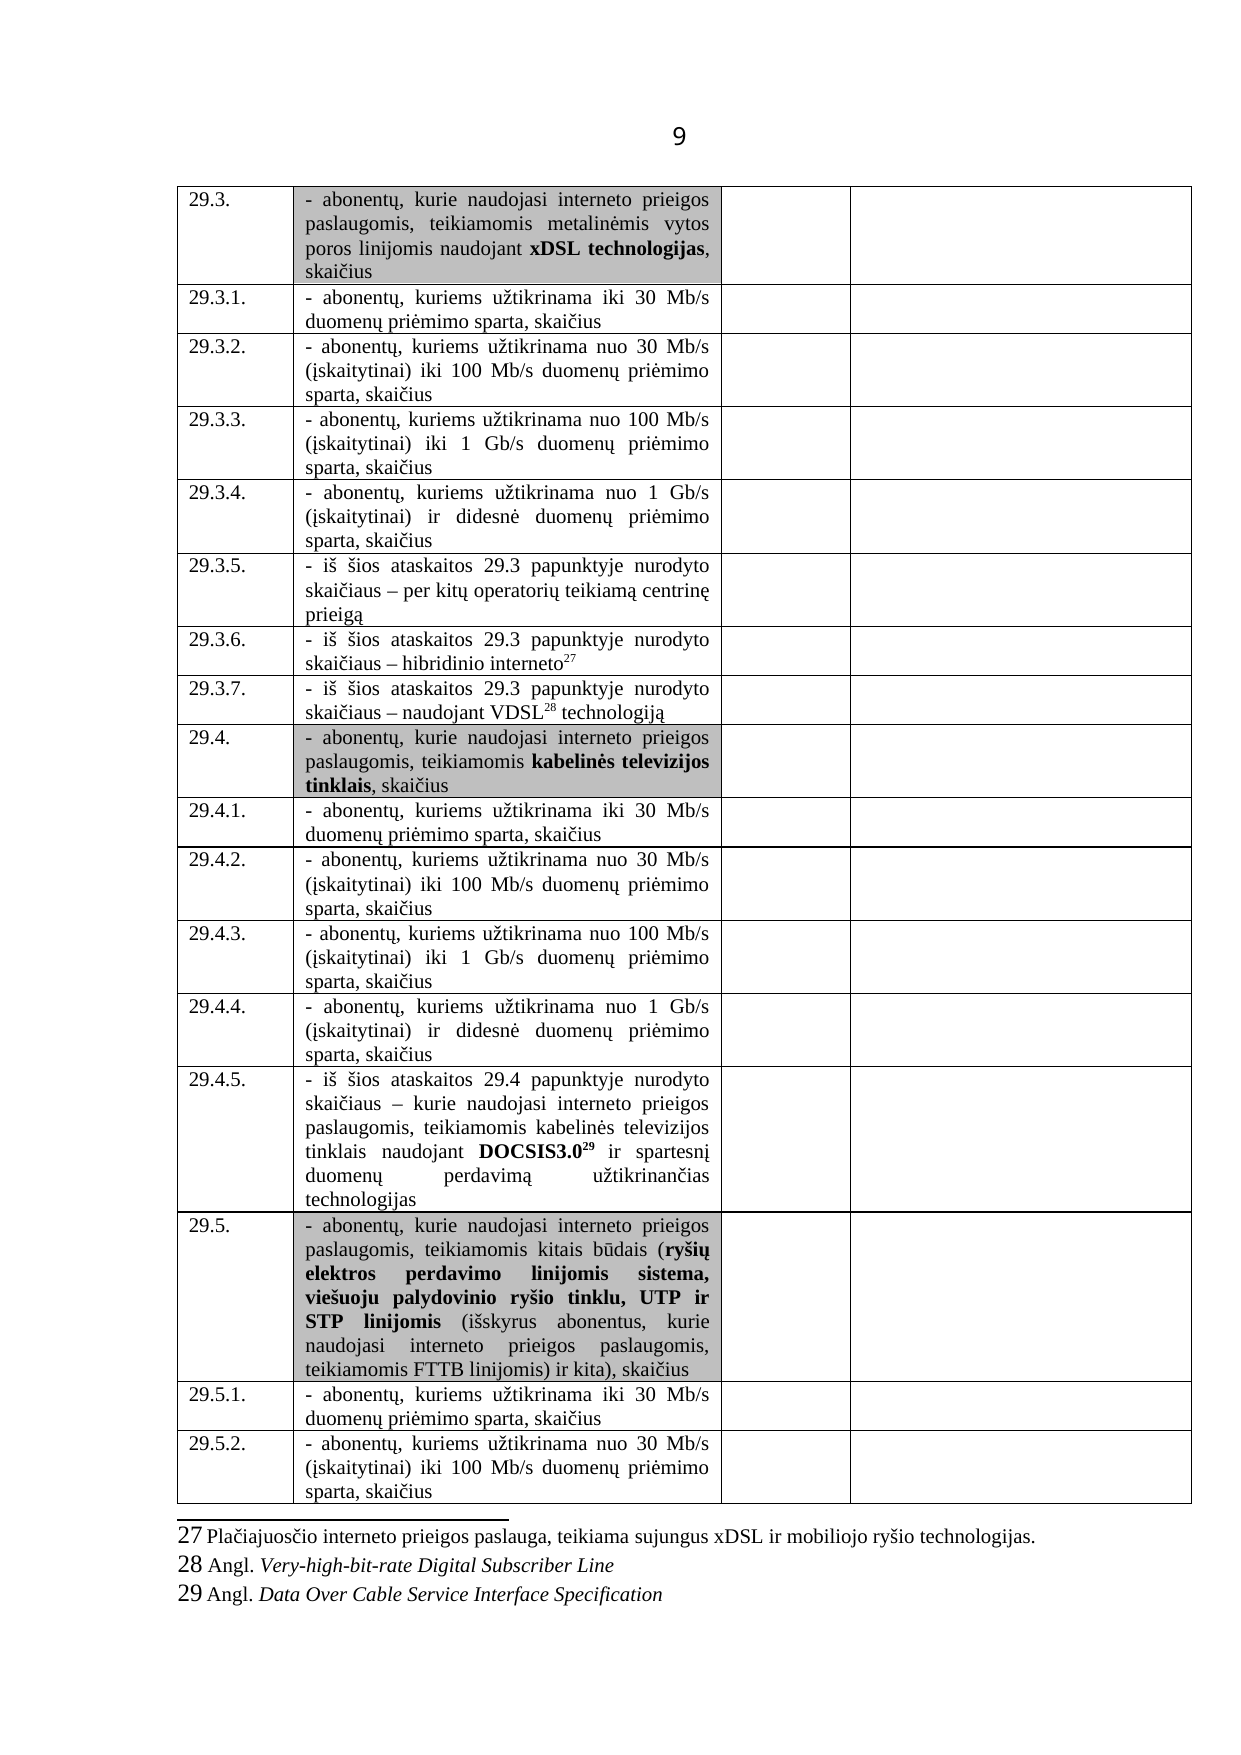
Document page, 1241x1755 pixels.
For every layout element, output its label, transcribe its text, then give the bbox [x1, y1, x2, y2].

table_cell [722, 921, 850, 993]
table_cell [851, 1431, 1191, 1503]
table_cell - abonentų, kuriems užtikrinama nuo 100 Mb/s (įskaitytinai) iki 1 Gb/s duomenų priėmimo sparta, skaičius [294, 407, 721, 479]
table_cell 29.3. [178, 187, 293, 283]
table_cell [851, 1213, 1191, 1381]
table_cell - iš šios ataskaitos 29.4 papunktyje nurodyto skaičiaus – kurie naudojasi interneto prieigos paslaugomis, teikiamomis kabelinės televizijos tinklais naudojant DOCSIS3.0 ir spartesnį duomenų perdavimą užtikrinančias technologijas [294, 1067, 721, 1211]
table_cell [722, 627, 850, 675]
table_cell 29.3.5. [178, 554, 293, 626]
table_cell - abonentų, kuriems užtikrinama iki 30 Mb/s duomenų priėmimo sparta, skaičius [294, 798, 721, 846]
table_cell [722, 407, 850, 479]
table_cell 29.4.2. [178, 848, 293, 919]
table_cell - abonentų, kuriems užtikrinama nuo 1 Gb/s (įskaitytinai) ir didesnė duomenų priėmimo sparta, skaičius [294, 480, 721, 552]
table_cell [851, 848, 1191, 919]
table_cell - abonentų, kurie naudojasi interneto prieigos paslaugomis, teikiamomis kabelinės televizijos tinklais, skaičius [294, 725, 721, 797]
table_cell 29.3.6. [178, 627, 293, 675]
table_cell 29.3.1. [178, 285, 293, 333]
table_cell [722, 798, 850, 846]
table_cell [722, 285, 850, 333]
table_cell [722, 676, 850, 724]
table_cell [722, 994, 850, 1066]
table_cell [851, 407, 1191, 479]
table_cell [851, 334, 1191, 406]
table_cell [722, 480, 850, 552]
table_cell 29.3.7. [178, 676, 293, 724]
table_cell 29.5.2. [178, 1431, 293, 1503]
table_cell [722, 334, 850, 406]
table_cell [851, 921, 1191, 993]
table_cell - abonentų, kuriems užtikrinama iki 30 Mb/s duomenų priėmimo sparta, skaičius [294, 285, 721, 333]
table_cell [722, 1213, 850, 1381]
table_cell [851, 798, 1191, 846]
table_cell 29.3.4. [178, 480, 293, 552]
table_cell [851, 627, 1191, 675]
table_cell [722, 554, 850, 626]
table_cell [851, 1382, 1191, 1430]
table_cell 29.5.1. [178, 1382, 293, 1430]
table_cell - abonentų, kuriems užtikrinama iki 30 Mb/s duomenų priėmimo sparta, skaičius [294, 1382, 721, 1430]
table_cell [851, 676, 1191, 724]
table_cell [851, 994, 1191, 1066]
table_cell 29.3.2. [178, 334, 293, 406]
table_cell - abonentų, kuriems užtikrinama nuo 30 Mb/s (įskaitytinai) iki 100 Mb/s duomenų priėmimo sparta, skaičius [294, 1431, 721, 1503]
table_cell 29.4.3. [178, 921, 293, 993]
table_cell 29.4.5. [178, 1067, 293, 1211]
table_cell [851, 285, 1191, 333]
table_cell 29.3.3. [178, 407, 293, 479]
table_cell [722, 1431, 850, 1503]
table_cell - iš šios ataskaitos 29.3 papunktyje nurodyto skaičiaus – hibridinio interneto [294, 627, 721, 675]
table_cell 29.4.4. [178, 994, 293, 1066]
table_cell 29.5. [178, 1213, 293, 1381]
table_cell - abonentų, kurie naudojasi interneto prieigos paslaugomis, teikiamomis metalinėmis vytos poros linijomis naudojant xDSL technologijas, skaičius [294, 187, 721, 283]
table_cell [722, 1382, 850, 1430]
table_cell [851, 1067, 1191, 1211]
table_cell [851, 480, 1191, 552]
table_cell - abonentų, kurie naudojasi interneto prieigos paslaugomis, teikiamomis kitais būdais (ryšių elektros perdavimo linijomis sistema, viešuoju palydovinio ryšio tinklu, UTP ir STP linijomis (išskyrus abonentus, kurie naudojasi interneto prieigos paslaugomis, teikiamomis FTTB linijomis) ir kita), skaičius [294, 1213, 721, 1381]
table_cell [851, 725, 1191, 797]
table_cell [722, 848, 850, 919]
table_cell - abonentų, kuriems užtikrinama nuo 100 Mb/s (įskaitytinai) iki 1 Gb/s duomenų priėmimo sparta, skaičius [294, 921, 721, 993]
table_cell 29.4. [178, 725, 293, 797]
table_cell - iš šios ataskaitos 29.3 papunktyje nurodyto skaičiaus – per kitų operatorių teikiamą centrinę prieigą [294, 554, 721, 626]
table_cell [851, 187, 1191, 283]
table_cell - abonentų, kuriems užtikrinama nuo 30 Mb/s (įskaitytinai) iki 100 Mb/s duomenų priėmimo sparta, skaičius [294, 334, 721, 406]
table_cell - abonentų, kuriems užtikrinama nuo 30 Mb/s (įskaitytinai) iki 100 Mb/s duomenų priėmimo sparta, skaičius [294, 848, 721, 919]
table_cell - iš šios ataskaitos 29.3 papunktyje nurodyto skaičiaus – naudojant VDSL technologiją [294, 676, 721, 724]
table_cell [851, 554, 1191, 626]
table_cell 29.4.1. [178, 798, 293, 846]
table_cell [722, 187, 850, 283]
table_cell [722, 1067, 850, 1211]
table_cell [722, 725, 850, 797]
table_cell - abonentų, kuriems užtikrinama nuo 1 Gb/s (įskaitytinai) ir didesnė duomenų priėmimo sparta, skaičius [294, 994, 721, 1066]
